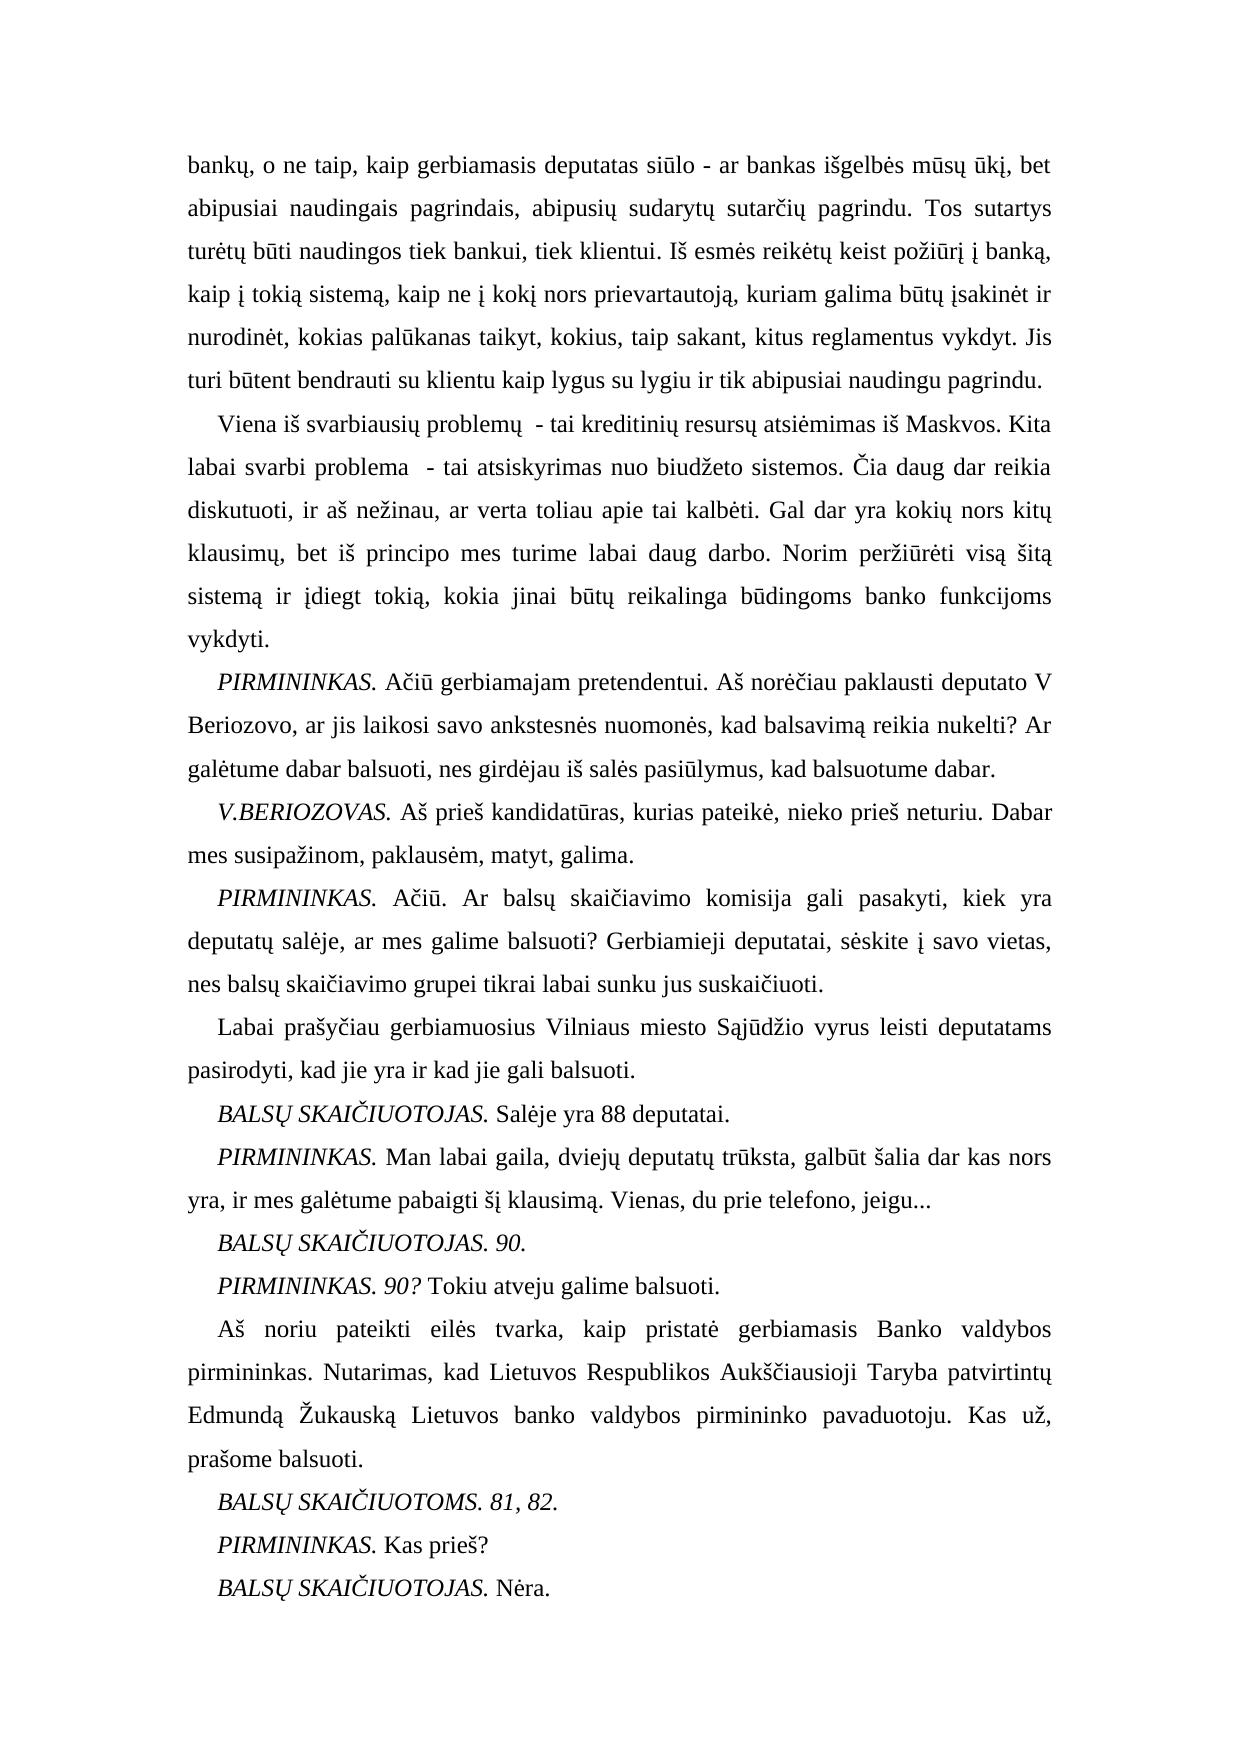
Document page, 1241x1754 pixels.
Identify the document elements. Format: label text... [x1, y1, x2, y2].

text Viena iš svarbiausių problemų - tai kreditinių resursų atsiėmimas iš Maskvos. Kita labai svarbi problema - tai atsiskyrimas nuo biudžeto sistemos. Čia daug dar reikia diskutuoti, ir aš nežinau, ar verta toliau apie tai kalbėti. Gal dar yra kokių nors kitų klausimų, bet iš principo mes turime labai daug darbo. Norim peržiūrėti visą šitą sistemą ir įdiegt tokią, kokia jinai būtų reikalinga būdingoms banko funkcijoms vykdyti. [187, 409, 1053, 653]
text PIRMININKAS. Ačiū. Ar balsų skaičiavimo komisija gali pasakyti, kiek yra deputatų salėje, ar mes galime balsuoti? Gerbiamieji deputatai, sėskite į savo vietas, nes balsų skaičiavimo grupei tikrai labai sunku jus suskaičiuoti. [187, 883, 1053, 998]
text BALSŲ SKAIČIUOTOJAS. Salėje yra 88 deputatai. [187, 1099, 1053, 1127]
text PIRMININKAS. Man labai gaila, dviejų deputatų trūksta, galbūt šalia dar kas nors yra, ir mes galėtume pabaigti šį klausimą. Vienas, du prie telefono, jeigu... [187, 1142, 1053, 1214]
text V.BERIOZOVAS. Aš prieš kandidatūras, kurias pateikė, nieko prieš neturiu. Dabar mes susipažinom, paklausėm, matyt, galima. [187, 797, 1053, 869]
text BALSŲ SKAIČIUOTOMS. 81, 82. [187, 1487, 1053, 1516]
text PIRMININKAS. 90? Tokiu atveju galime balsuoti. [187, 1271, 1053, 1300]
text bankų, o ne taip, kaip gerbiamasis deputatas siūlo - ar bankas išgelbės mūsų ūkį, bet abipusiai naudingais pagrindais, abipusių sudarytų sutarčių pagrindu. Tos sutartys turėtų būti naudingos tiek bankui, tiek klientui. Iš esmės reikėtų keist požiūrį į banką, kaip į tokią sistemą, kaip ne į kokį nors prievartautoją, kuriam galima būtų įsakinėt ir nurodinėt, kokias palūkanas taikyt, kokius, taip sakant, kitus reglamentus vykdyt. Jis turi būtent bendrauti su klientu kaip lygus su lygiu ir tik abipusiai naudingu pagrindu. [187, 150, 1053, 394]
text Labai prašyčiau gerbiamuosius Vilniaus miesto Sąjūdžio vyrus leisti deputatams pasirodyti, kad jie yra ir kad jie gali balsuoti. [187, 1012, 1053, 1084]
text Aš noriu pateikti eilės tvarka, kaip pristatė gerbiamasis Banko valdybos pirmininkas. Nutarimas, kad Lietuvos Respublikos Aukščiausioji Taryba patvirtintų Edmundą Žukauską Lietuvos banko valdybos pirmininko pavaduotoju. Kas už, prašome balsuoti. [187, 1314, 1053, 1472]
text PIRMININKAS. Kas prieš? [187, 1530, 1053, 1559]
text BALSŲ SKAIČIUOTOJAS. Nėra. [187, 1573, 1053, 1602]
text BALSŲ SKAIČIUOTOJAS. 90. [187, 1228, 1053, 1257]
text PIRMININKAS. Ačiū gerbiamajam pretendentui. Aš norėčiau paklausti deputato V Beriozovo, ar jis laikosi savo ankstesnės nuomonės, kad balsavimą reikia nukelti? Ar galėtume dabar balsuoti, nes girdėjau iš salės pasiūlymus, kad balsuotume dabar. [187, 667, 1053, 782]
